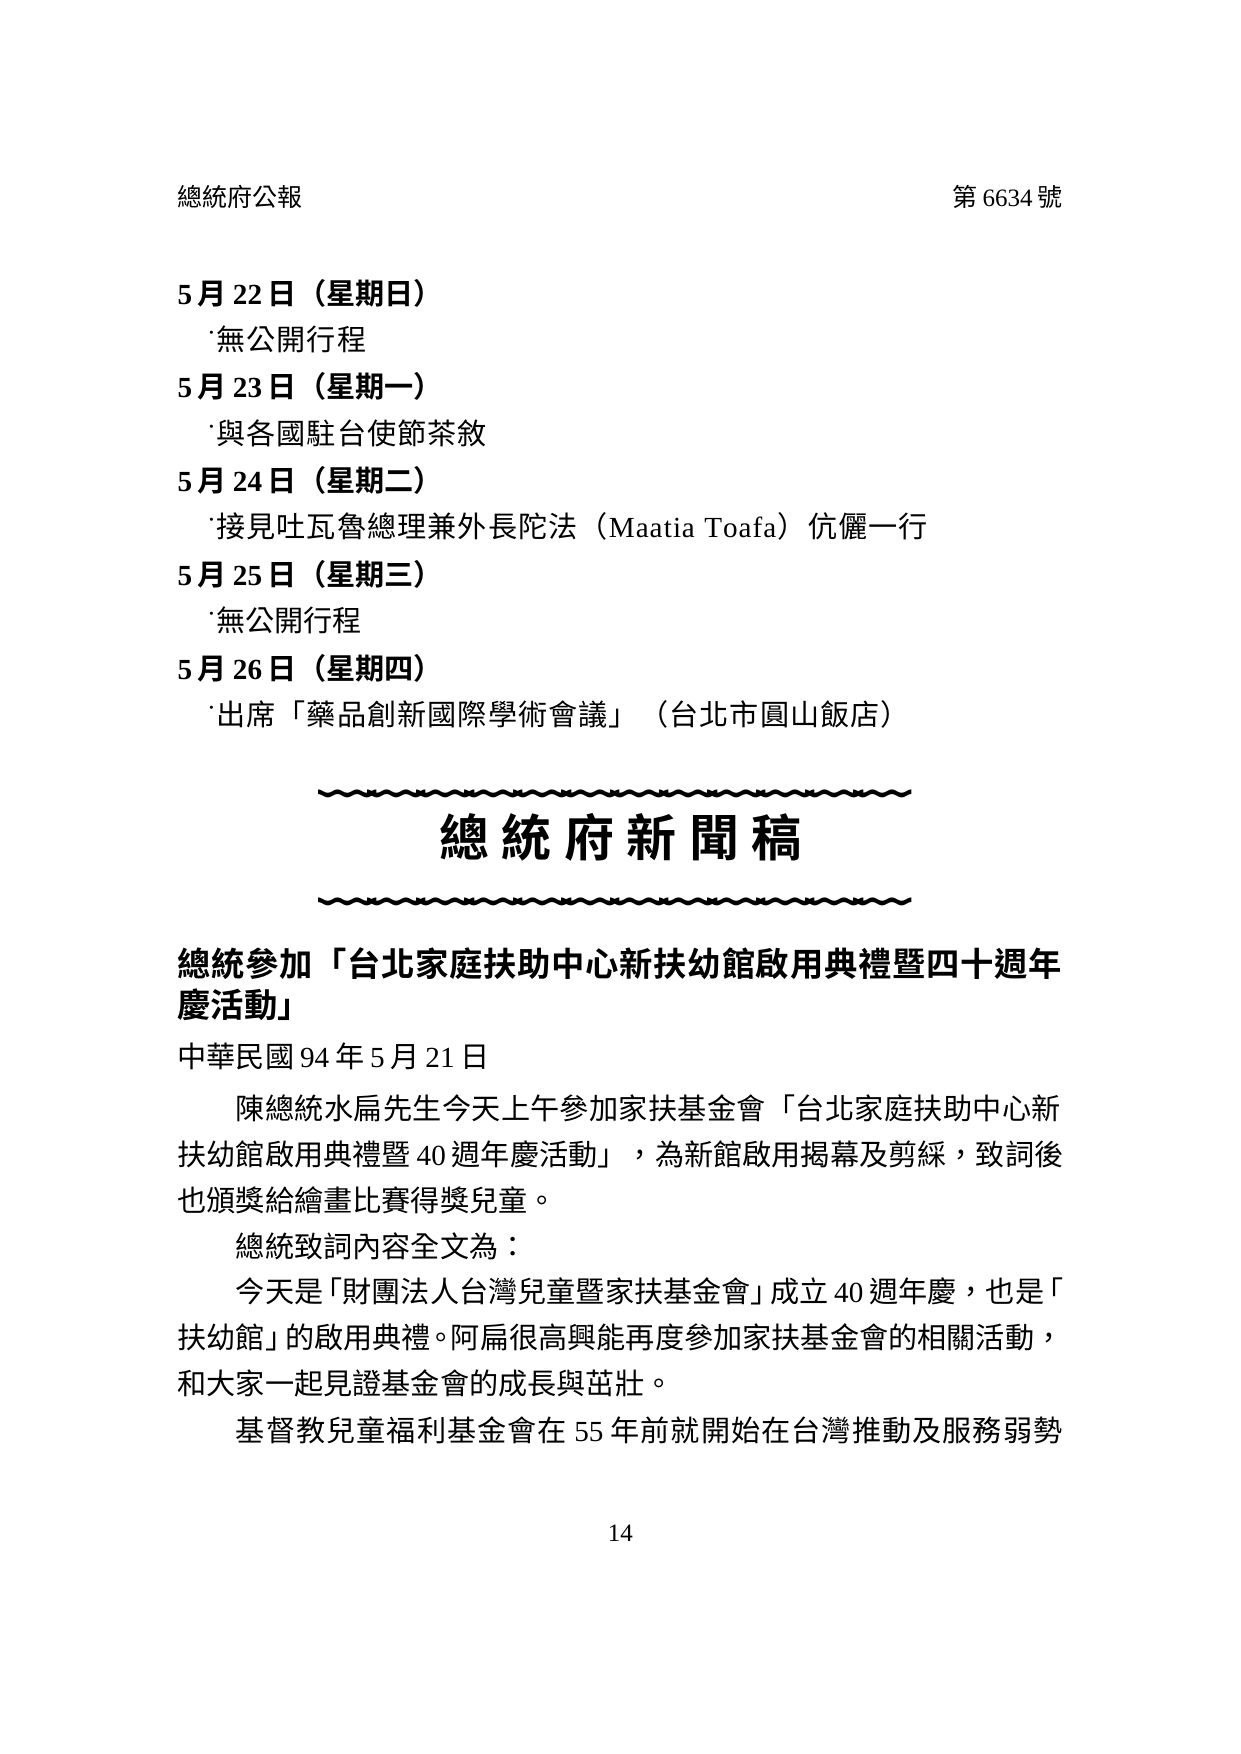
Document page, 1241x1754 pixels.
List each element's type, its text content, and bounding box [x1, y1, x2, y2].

text ˙出席「藥品創新國際學術會議」（台北市圓山飯店） [206, 689, 1063, 734]
text 5月22日（星期日） [177, 266, 1063, 314]
text 5月26日（星期四） [177, 641, 1063, 689]
text 今天是「財團法人台灣兒童暨家扶基金會」成立40週年慶，也是「扶幼館」的啟用典禮。阿扁很高興能再度參加家扶基金會的相關活動，和大家一起見證基金會的成長與茁壯。 [177, 1266, 1063, 1404]
text 基督教兒童福利基金會在55年前就開始在台灣推動及服務弱勢貧困兒童、少年福利工作及兒童少年保護工作；1964年成立台灣分會後，更積極擴展服務的項目與對象。目前家扶基金會在台灣幫助的貧童有35,606名、國外28國貧童23,347名。更讓人佩服的是，家扶基金會於半年前也在蒙古成立了服務處，開始幫助423位蒙古貧童，而且數目持續增加中。這些努力，都是為了讓貧困孩子及受虐孩子獲得良好的照顧、安置與健康地成長。這是「愛心無國界、幼吾幼以及人之幼」的最佳典範。 [177, 1404, 1063, 1451]
text 5月25日（星期三） [177, 547, 1063, 595]
text ˙接見吐瓦魯總理兼外長陀法（Maatia Toafa）伉儷一行 [206, 501, 1063, 547]
text 5月24日（星期二） [177, 453, 1063, 501]
text 中華民國94年5月21日 [177, 1034, 1063, 1075]
text ﹏﹏﹏﹏﹏﹏﹏﹏﹏﹏﹏﹏ [177, 772, 1063, 797]
text 總統參加「台北家庭扶助中心新扶幼館啟用典禮暨四十週年慶活動」 [177, 943, 1063, 1026]
text 總統致詞內容全文為： [177, 1220, 1063, 1266]
text 5月23日（星期一） [177, 359, 1063, 407]
text ˙無公開行程 [206, 314, 1063, 359]
text 總 統 府 新 聞 稿 [177, 809, 1063, 868]
text ﹏﹏﹏﹏﹏﹏﹏﹏﹏﹏﹏﹏ [177, 880, 1063, 905]
text 陳總統水扁先生今天上午參加家扶基金會「台北家庭扶助中心新扶幼館啟用典禮暨40週年慶活動」，為新館啟用揭幕及剪綵，致詞後也頒獎給繪畫比賽得獎兒童。 [177, 1083, 1063, 1220]
text ˙無公開行程 [206, 595, 1063, 641]
text ˙與各國駐台使節茶敘 [206, 407, 1063, 453]
